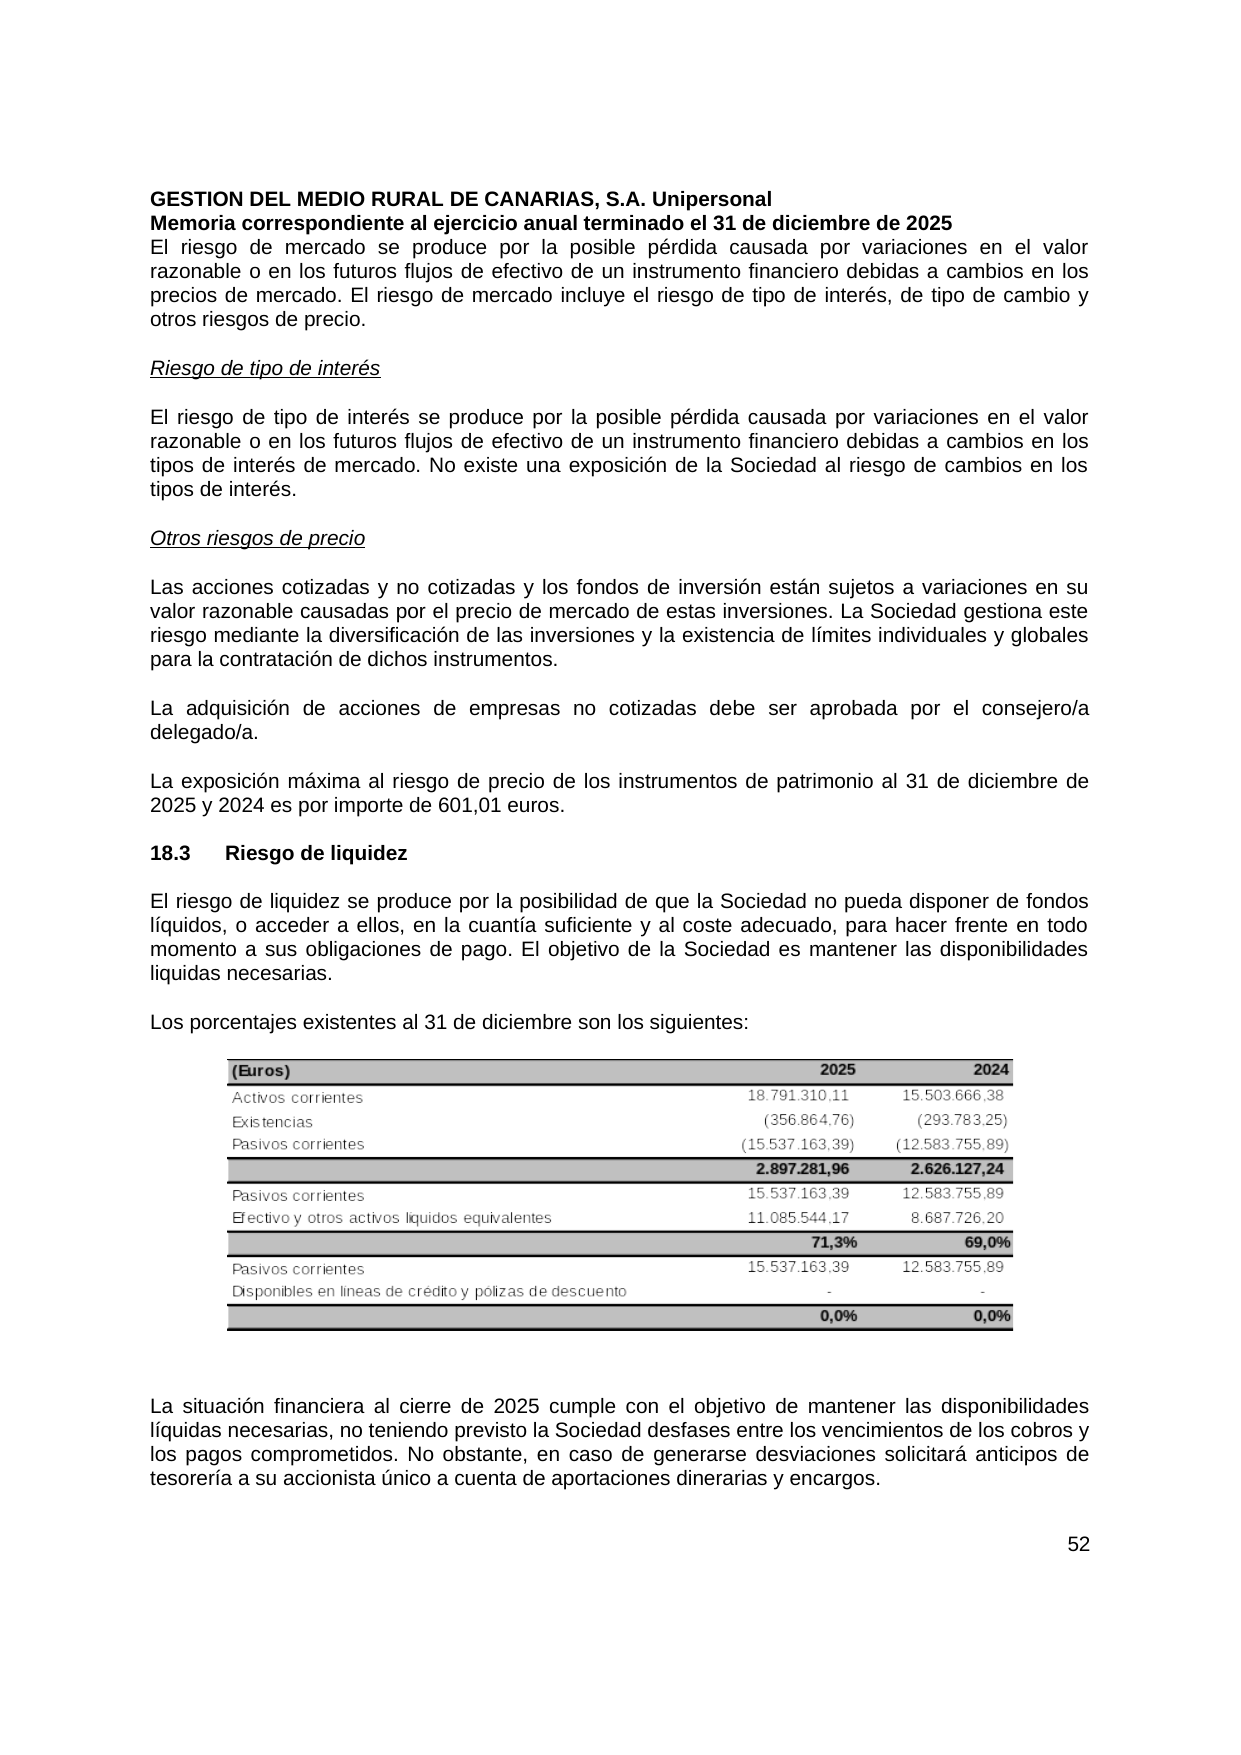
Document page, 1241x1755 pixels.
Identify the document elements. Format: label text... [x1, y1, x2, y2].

text Riesgo de tipo de interés [150, 356, 1090, 380]
text El riesgo de liquidez se produce por la posibilidad de que la Sociedad no pueda disponer de fondos líquidos, o acceder a ellos, en la cuantía suficiente y al coste adecuado, para hacer frente en todo momento a sus obligaciones de pago. El objetivo de la Sociedad es mantener las disponibilidades liquidas necesarias. [150, 889, 1090, 985]
text Las acciones cotizadas y no cotizadas y los fondos de inversión están sujetos a variaciones en su valor razonable causadas por el precio de mercado de estas inversiones. La Sociedad gestiona este riesgo mediante la diversificación de las inversiones y la existencia de límites individuales y globales para la contratación de dichos instrumentos. [150, 575, 1090, 671]
text La situación financiera al cierre de 2025 cumple con el objetivo de mantener las disponibilidades líquidas necesarias, no teniendo previsto la Sociedad desfases entre los vencimientos de los cobros y los pagos comprometidos. No obstante, en caso de generarse desviaciones solicitará anticipos de tesorería a su accionista único a cuenta de aportaciones dinerarias y encargos. [150, 1393, 1090, 1489]
text El riesgo de mercado se produce por la posible pérdida causada por variaciones en el valor razonable o en los futuros flujos de efectivo de un instrumento financiero debidas a cambios en los precios de mercado. El riesgo de mercado incluye el riesgo de tipo de interés, de tipo de cambio y otros riesgos de precio. [150, 235, 1090, 331]
text El riesgo de tipo de interés se produce por la posible pérdida causada por variaciones en el valor razonable o en los futuros flujos de efectivo de un instrumento financiero debidas a cambios en los tipos de interés de mercado. No existe una exposición de la Sociedad al riesgo de cambios en los tipos de interés. [150, 405, 1090, 501]
text La adquisición de acciones de empresas no cotizadas debe ser aprobada por el consejero/a delegado/a. [150, 696, 1090, 743]
text Otros riesgos de precio [150, 526, 1090, 550]
text La exposición máxima al riesgo de precio de los instrumentos de patrimonio al 31 de diciembre de 2025 y 2024 es por importe de 601,01 euros. [150, 768, 1090, 816]
text Los porcentajes existentes al 31 de diciembre son los siguientes: [150, 1010, 1090, 1034]
text 18.3 Riesgo de liquidez [150, 840, 1090, 864]
